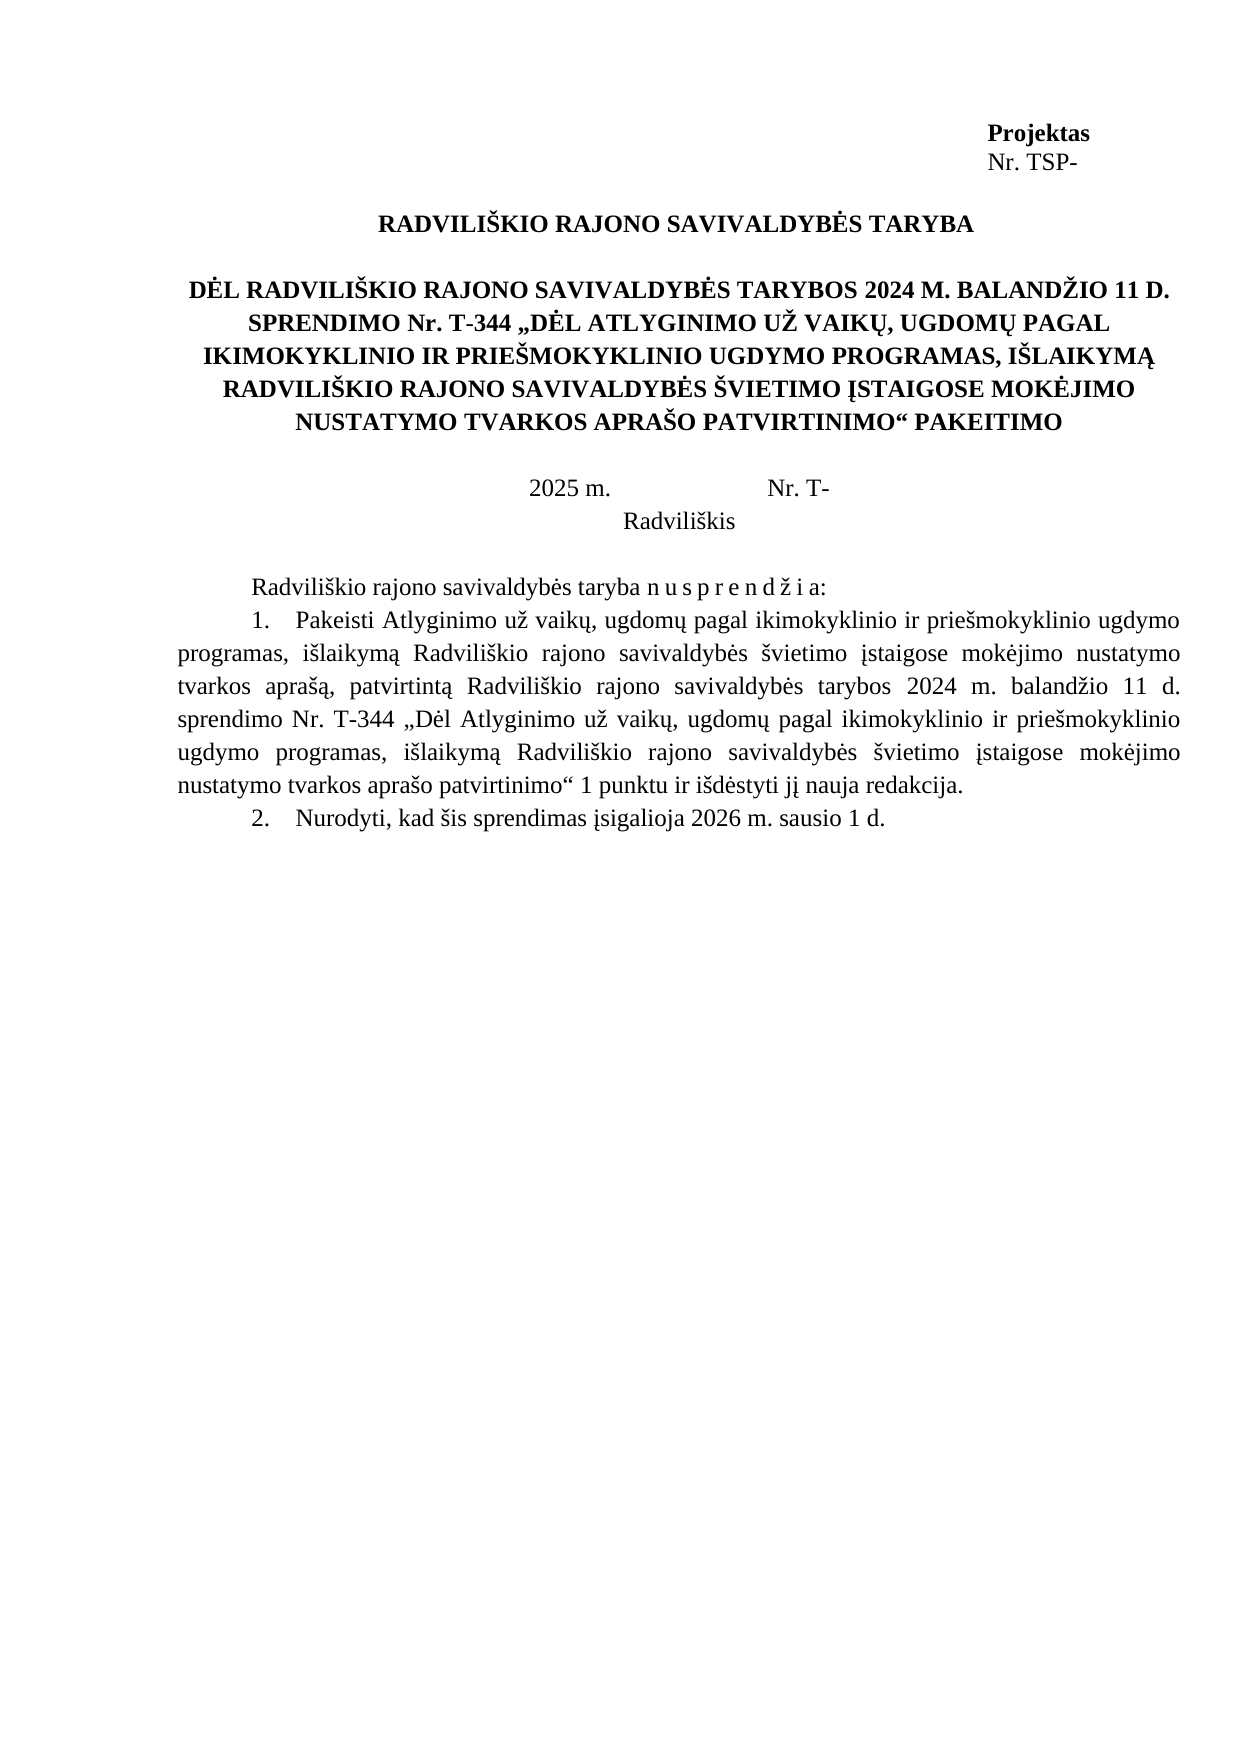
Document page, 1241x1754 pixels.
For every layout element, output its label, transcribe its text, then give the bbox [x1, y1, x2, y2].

text RADVILIŠKIO RAJONO SAVIVALDYBĖS TARYBA [177, 209, 1181, 237]
text Radviliškio rajono savivaldybės taryba nusprendžia: [177, 572, 1181, 601]
text Radviliškis [177, 506, 1181, 534]
text DĖL RADVILIŠKIO RAJONO SAVIVALDYBĖS TARYBOS 2024 M. BALANDŽIO 11 D. SPRENDIMO Nr. T-344 „DĖL ATLYGINIMO UŽ VAIKŲ, UGDOMŲ PAGAL IKIMOKYKLINIO IR PRIEŠMOKYKLINIO UGDYMO PROGRAMAS, IŠLAIKYMĄ RADVILIŠKIO RAJONO SAVIVALDYBĖS ŠVIETIMO ĮSTAIGOSE MOKĖJIMO NUSTATYMO TVARKOS APRAŠO PATVIRTINIMO“ PAKEITIMO [177, 275, 1181, 436]
text 1. Pakeisti Atlyginimo už vaikų, ugdomų pagal ikimokyklinio ir priešmokyklinio ugdymo programas, išlaikymą Radviliškio rajono savivaldybės švietimo įstaigose mokėjimo nustatymo tvarkos aprašą, patvirtintą Radviliškio rajono savivaldybės tarybos 2024 m. balandžio 11 d. sprendimo Nr. T-344 „Dėl Atlyginimo už vaikų, ugdomų pagal ikimokyklinio ir priešmokyklinio ugdymo programas, išlaikymą Radviliškio rajono savivaldybės švietimo įstaigose mokėjimo nustatymo tvarkos aprašo patvirtinimo“ 1 punktu ir išdėstyti jį nauja redakcija. [177, 605, 1181, 799]
text 2025 m. Nr. T- [177, 473, 1181, 502]
text Projektas [987, 118, 1181, 147]
text 2. Nurodyti, kad šis sprendimas įsigalioja 2026 m. sausio 1 d. [177, 803, 1181, 832]
text Nr. TSP- [987, 147, 1181, 176]
